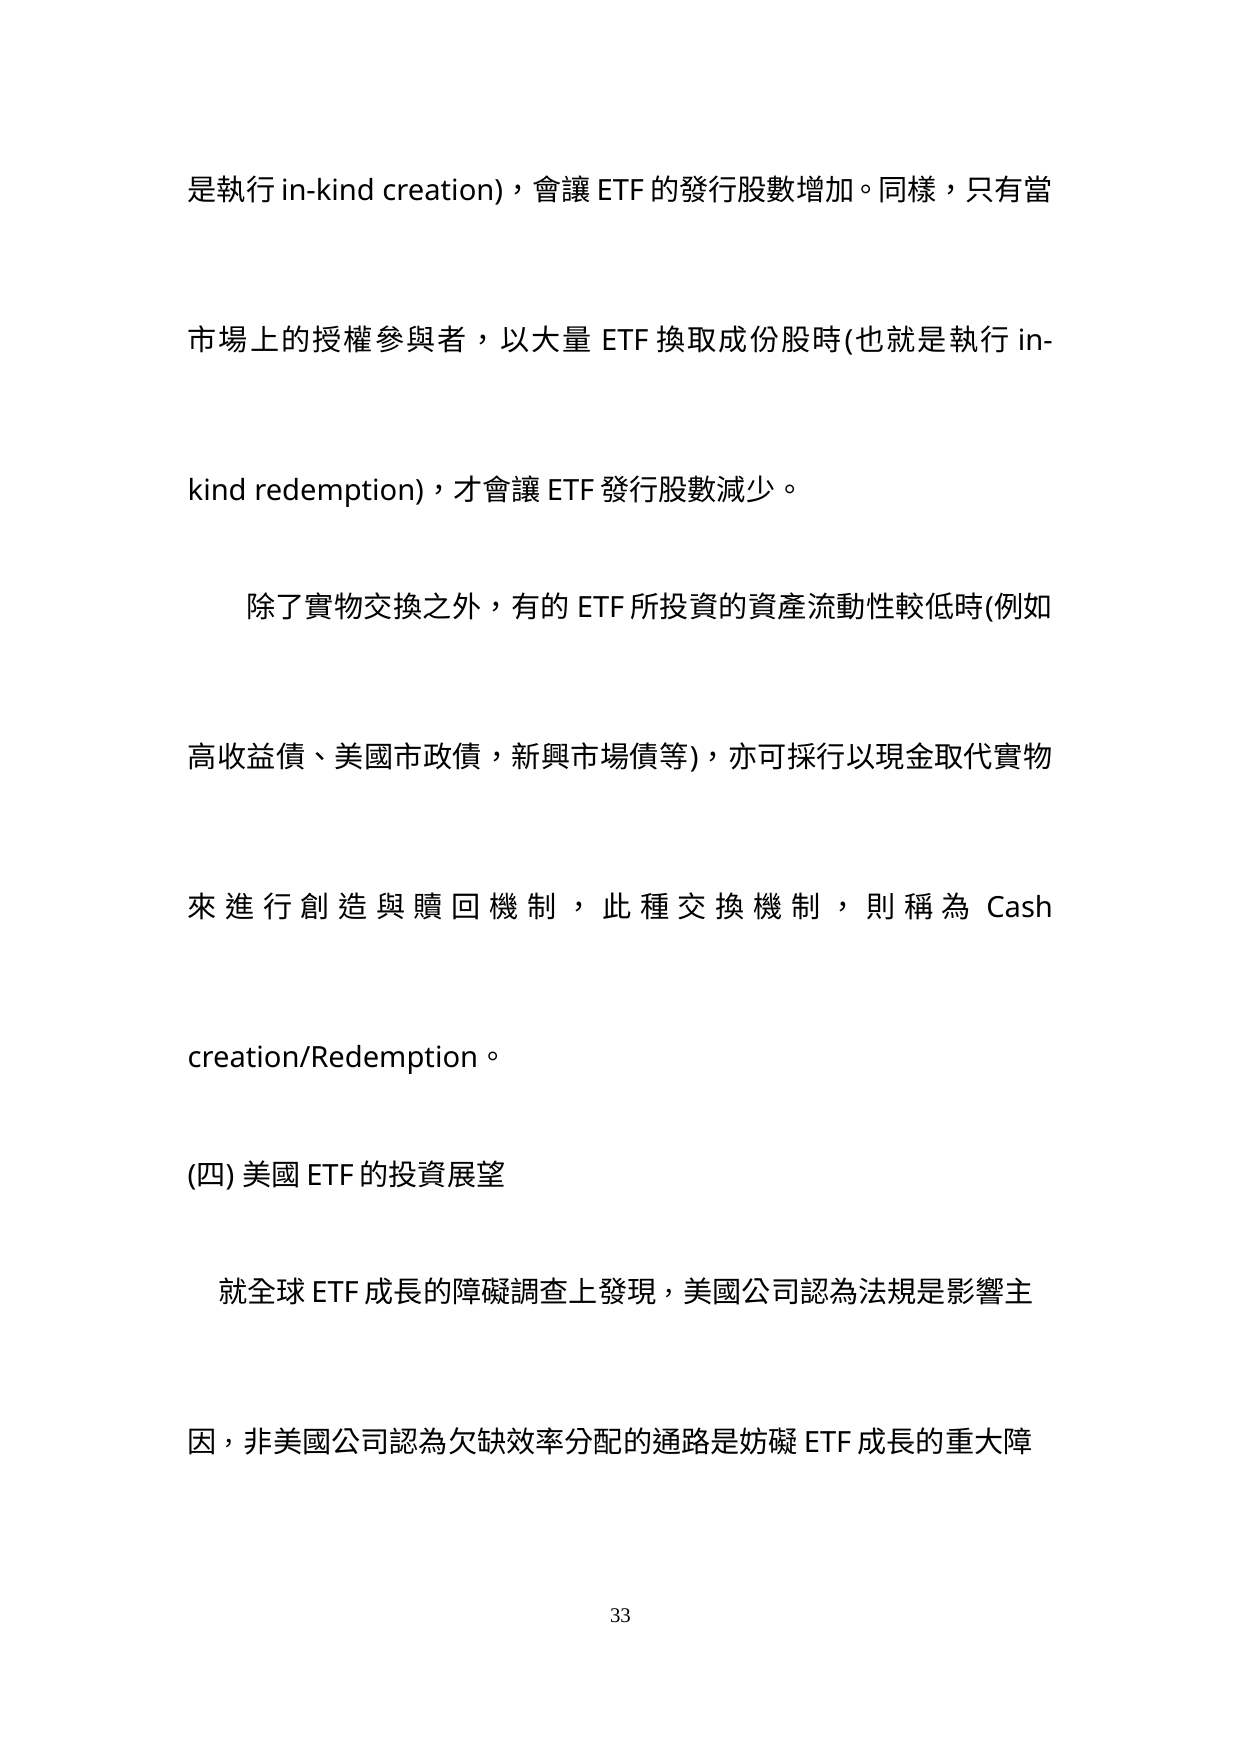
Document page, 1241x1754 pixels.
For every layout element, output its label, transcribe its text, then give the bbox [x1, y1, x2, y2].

text 除了實物交換之外，有的ETF所投資的資產流動性較低時(例如高收益債、美國市政債，新興市場債等)，亦可採行以現金取代實物來進行創造與贖回機制，此種交換機制，則稱為Cash creation/Redemption。 [187, 567, 1053, 1092]
text (四) 美國ETF的投資展望 [187, 1135, 1053, 1210]
text 是執行in-kind creation)，會讓ETF的發行股數增加。同樣，只有當市場上的授權參與者，以大量ETF換取成份股時(也就是執行in-kind redemption)，才會讓ETF發行股數減少。 [187, 150, 1053, 525]
text 就全球ETF成長的障礙調查上發現，美國公司認為法規是影響主因，非美國公司認為欠缺效率分配的通路是妨礙ETF成長的重大障 [187, 1252, 1053, 1477]
